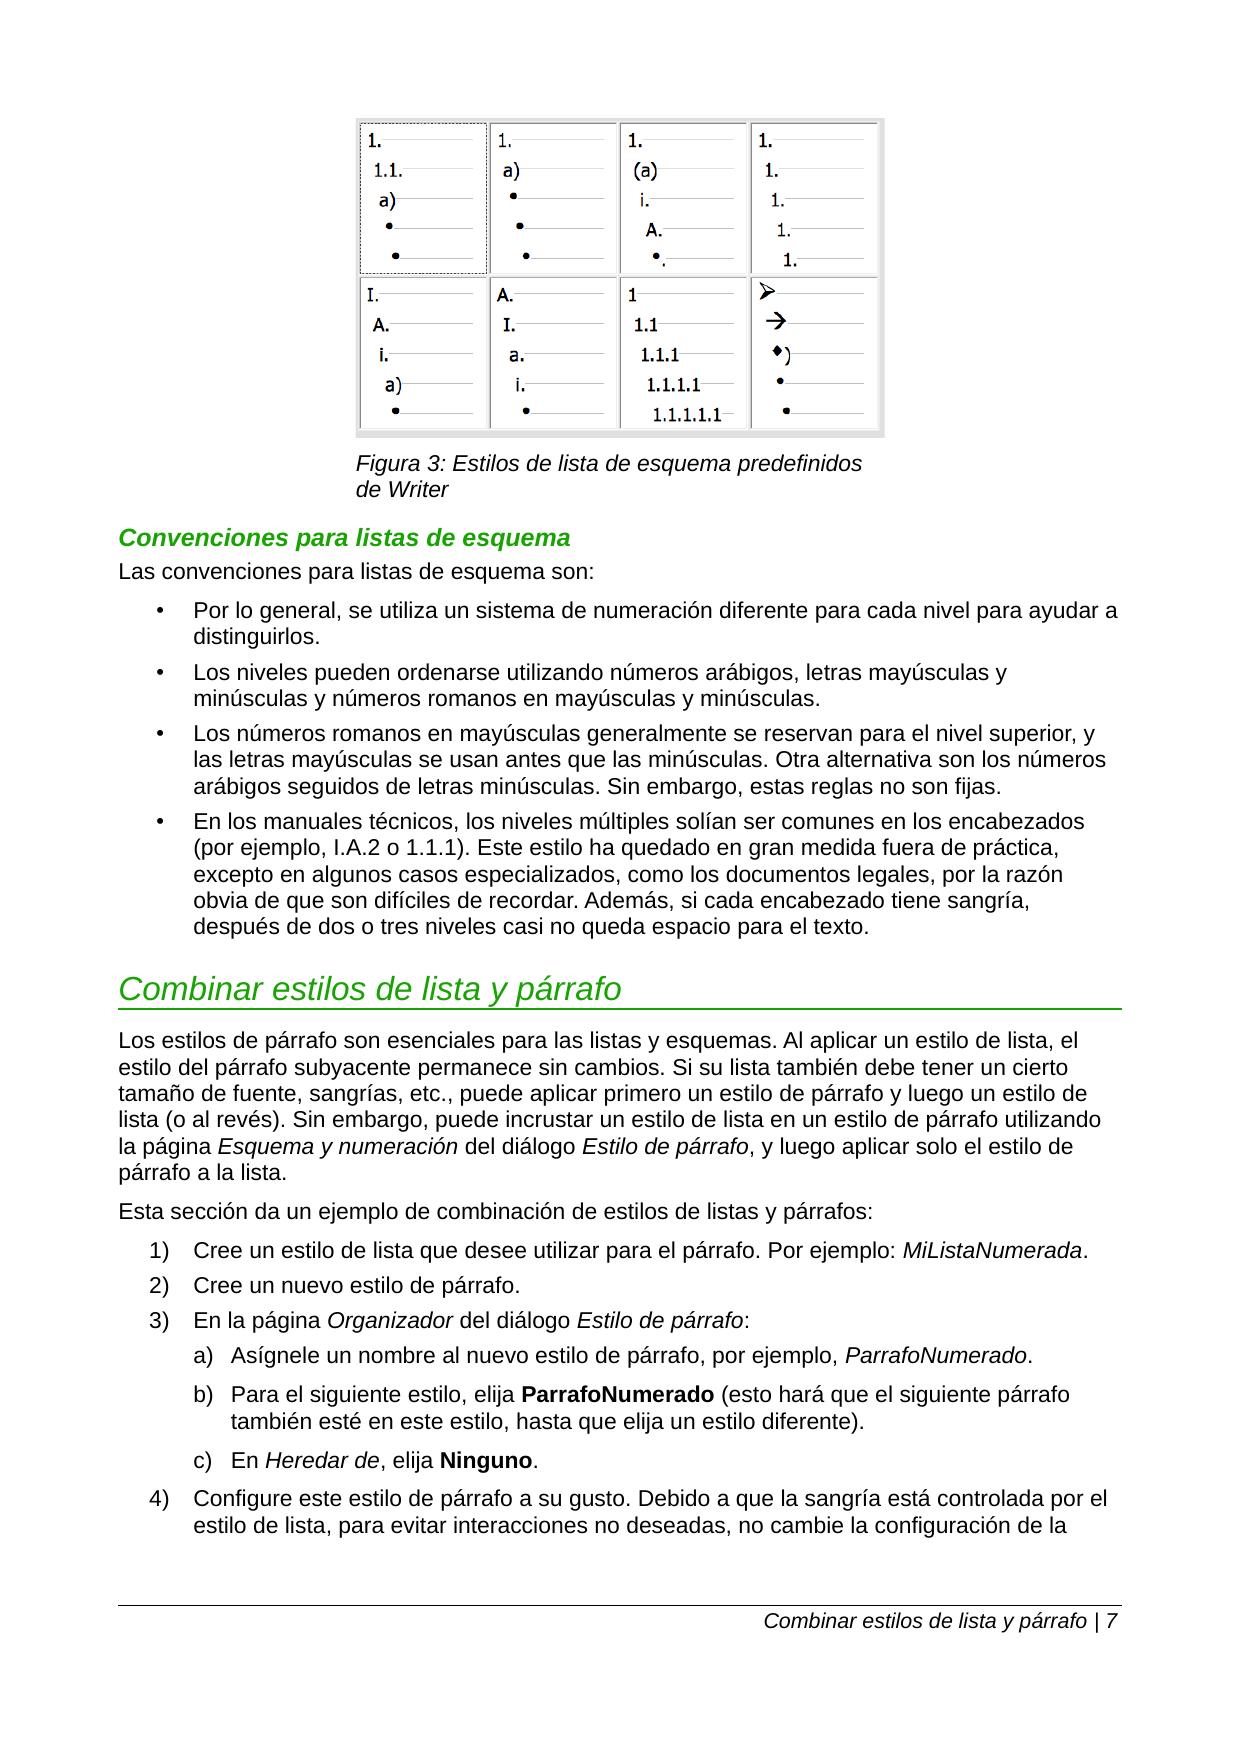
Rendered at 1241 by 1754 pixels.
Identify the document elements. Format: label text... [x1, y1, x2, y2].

list Cree un nuevo estilo de párrafo. [169, 1272, 1122, 1298]
list Por lo general, se utiliza un sistema de numeración diferente para cada nivel para ayudar a distinguirlos. [156, 597, 1122, 649]
list Esta sección da un ejemplo de combinación de estilos de listas y párrafos: [118, 1198, 1122, 1224]
subtitle Convenciones para listas de esquema [118, 523, 1122, 552]
list Asígnele un nombre al nuevo estilo de párrafo, por ejemplo, ParrafoNumerado. [193, 1342, 1122, 1369]
list En los manuales técnicos, los niveles múltiples solían ser comunes en los encabezados (por ejemplo, I.A.2 o 1.1.1). Este estilo ha quedado en gran medida fuera de práctica, excepto en algunos casos especializados, como los documentos legales, por la razón obvia de que son difíciles de recordar. Además, si cada encabezado tiene sangría, después de dos o tres niveles casi no queda espacio para el texto. [156, 808, 1122, 940]
list Los números romanos en mayúsculas generalmente se reservan para el nivel superior, y las letras mayúsculas se usan antes que las minúsculas. Otra alternativa son los números arábigos seguidos de letras minúsculas. Sin embargo, estas reglas no son fijas. [156, 720, 1122, 799]
text Figura 3: Estilos de lista de esquema predefinidos de Writer [356, 450, 885, 503]
list En Heredar de, elija Ninguno. [193, 1447, 1122, 1473]
picture [355, 118, 885, 438]
text Los estilos de párrafo son esenciales para las listas y esquemas. Al aplicar un estilo de lista, el estilo del párrafo subyacente permanece sin cambios. Si su lista también debe tener un cierto tamaño de fuente, sangrías, etc., puede aplicar primero un estilo de párrafo y luego un estilo de lista (o al revés). Sin embargo, puede incrustar un estilo de lista en un estilo de párrafo utilizando la página Esquema y numeración del diálogo Estilo de párrafo, y luego aplicar solo el estilo de párrafo a la lista. [118, 1027, 1122, 1186]
list Los niveles pueden ordenarse utilizando números arábigos, letras mayúsculas y minúsculas y números romanos en mayúsculas y minúsculas. [156, 658, 1122, 711]
list Para el siguiente estilo, elija ParrafoNumerado (esto hará que el siguiente párrafo también esté en este estilo, hasta que elija un estilo diferente). [193, 1381, 1122, 1434]
list Configure este estilo de párrafo a su gusto. Debido a que la sangría está controlada por el estilo de lista, para evitar interacciones no deseadas, no cambie la configuración de la [169, 1485, 1122, 1538]
list Cree un estilo de lista que desee utilizar para el párrafo. Por ejemplo: MiListaNumerada. [169, 1237, 1122, 1263]
subtitle Combinar estilos de lista y párrafo [118, 969, 1122, 1008]
text Las convenciones para listas de esquema son: [118, 558, 1122, 584]
list En la página Organizador del diálogo Estilo de párrafo: [169, 1307, 1122, 1334]
